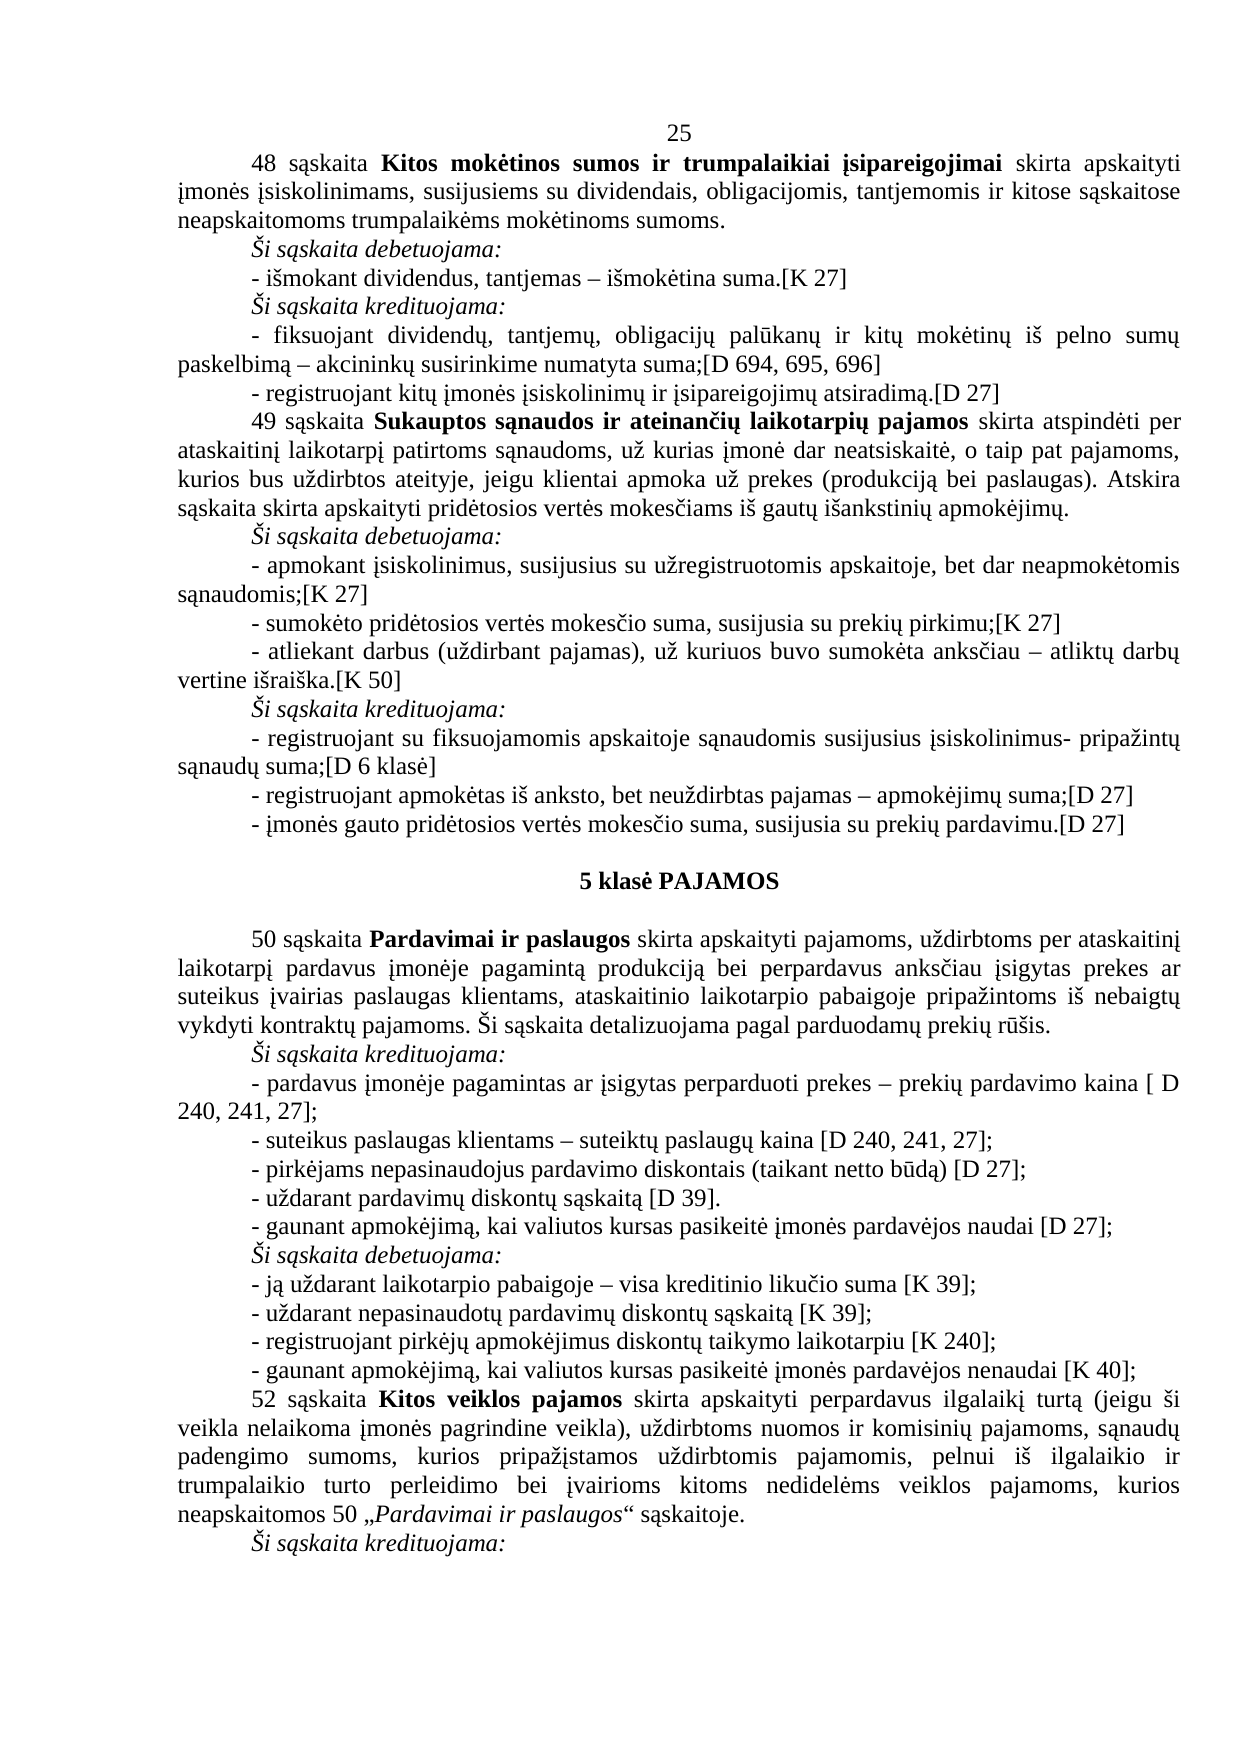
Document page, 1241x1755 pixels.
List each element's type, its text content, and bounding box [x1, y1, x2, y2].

text - registruojant apmokėtas iš anksto, bet neuždirbtas pajamas – apmokėjimų suma;[D 27] [177, 780, 1181, 809]
text - registruojant su fiksuojamomis apskaitoje sąnaudomis susijusius įsiskolinimus- pripažintų sąnaudų suma;[D 6 klasė] [177, 723, 1181, 780]
text 48 sąskaita Kitos mokėtinos sumos ir trumpalaikiai įsipareigojimai skirta apskaityti įmonės įsiskolinimams, susijusiems su dividendais, obligacijomis, tantjemomis ir kitose sąskaitose neapskaitomoms trumpalaikėms mokėtinoms sumoms. [177, 148, 1181, 234]
text Ši sąskaita debetuojama: [177, 521, 1181, 550]
text - sumokėto pridėtosios vertės mokesčio suma, susijusia su prekių pirkimu;[K 27] [177, 608, 1181, 636]
text - atliekant darbus (uždirbant pajamas), už kuriuos buvo sumokėta anksčiau – atliktų darbų vertine išraiška.[K 50] [177, 636, 1181, 694]
text Ši sąskaita debetuojama: [177, 1240, 1181, 1269]
text - išmokant dividendus, tantjemas – išmokėtina suma.[K 27] [177, 263, 1181, 291]
text 50 sąskaita Pardavimai ir paslaugos skirta apskaityti pajamoms, uždirbtoms per ataskaitinį laikotarpį pardavus įmonėje pagamintą produkciją bei perpardavus anksčiau įsigytas prekes ar suteikus įvairias paslaugas klientams, ataskaitinio laikotarpio pabaigoje pripažintoms iš nebaigtų vykdyti kontraktų pajamoms. Ši sąskaita detalizuojama pagal parduodamų prekių rūšis. [177, 924, 1181, 1039]
text 49 sąskaita Sukauptos sąnaudos ir ateinančių laikotarpių pajamos skirta atspindėti per ataskaitinį laikotarpį patirtoms sąnaudoms, už kurias įmonė dar neatsiskaitė, o taip pat pajamoms, kurios bus uždirbtos ateityje, jeigu klientai apmoka už prekes (produkciją bei paslaugas). Atskira sąskaita skirta apskaityti pridėtosios vertės mokesčiams iš gautų išankstinių apmokėjimų. [177, 406, 1181, 521]
text - uždarant nepasinaudotų pardavimų diskontų sąskaitą [K 39]; [177, 1298, 1181, 1326]
text - uždarant pardavimų diskontų sąskaitą [D 39]. [177, 1183, 1181, 1211]
text 5 klasė PAJAMOS [177, 866, 1181, 895]
text Ši sąskaita kredituojama: [177, 694, 1181, 723]
text - fiksuojant dividendų, tantjemų, obligacijų palūkanų ir kitų mokėtinų iš pelno sumų paskelbimą – akcininkų susirinkime numatyta suma;[D 694, 695, 696] [177, 320, 1181, 378]
text - gaunant apmokėjimą, kai valiutos kursas pasikeitė įmonės pardavėjos naudai [D 27]; [177, 1211, 1181, 1240]
text Ši sąskaita kredituojama: [177, 1039, 1181, 1068]
text - pirkėjams nepasinaudojus pardavimo diskontais (taikant netto būdą) [D 27]; [177, 1154, 1181, 1183]
text - gaunant apmokėjimą, kai valiutos kursas pasikeitė įmonės pardavėjos nenaudai [K 40]; [177, 1355, 1181, 1384]
text - pardavus įmonėje pagamintas ar įsigytas perparduoti prekes – prekių pardavimo kaina [ D 240, 241, 27]; [177, 1068, 1181, 1125]
text - suteikus paslaugas klientams – suteiktų paslaugų kaina [D 240, 241, 27]; [177, 1125, 1181, 1154]
text - apmokant įsiskolinimus, susijusius su užregistruotomis apskaitoje, bet dar neapmokėtomis sąnaudomis;[K 27] [177, 550, 1181, 608]
text - registruojant pirkėjų apmokėjimus diskontų taikymo laikotarpiu [K 240]; [177, 1326, 1181, 1355]
text 52 sąskaita Kitos veiklos pajamos skirta apskaityti perpardavus ilgalaikį turtą (jeigu ši veikla nelaikoma įmonės pagrindine veikla), uždirbtoms nuomos ir komisinių pajamoms, sąnaudų padengimo sumoms, kurios pripažįstamos uždirbtomis pajamomis, pelnui iš ilgalaikio ir trumpalaikio turto perleidimo bei įvairioms kitoms nedidelėms veiklos pajamoms, kurios neapskaitomos 50 „Pardavimai ir paslaugos“ sąskaitoje. [177, 1384, 1181, 1528]
text - ją uždarant laikotarpio pabaigoje – visa kreditinio likučio suma [K 39]; [177, 1269, 1181, 1298]
text Ši sąskaita debetuojama: [177, 234, 1181, 263]
text - registruojant kitų įmonės įsiskolinimų ir įsipareigojimų atsiradimą.[D 27] [177, 378, 1181, 406]
text Ši sąskaita kredituojama: [177, 1528, 1181, 1556]
text - įmonės gauto pridėtosios vertės mokesčio suma, susijusia su prekių pardavimu.[D 27] [177, 809, 1181, 838]
text Ši sąskaita kredituojama: [177, 291, 1181, 320]
